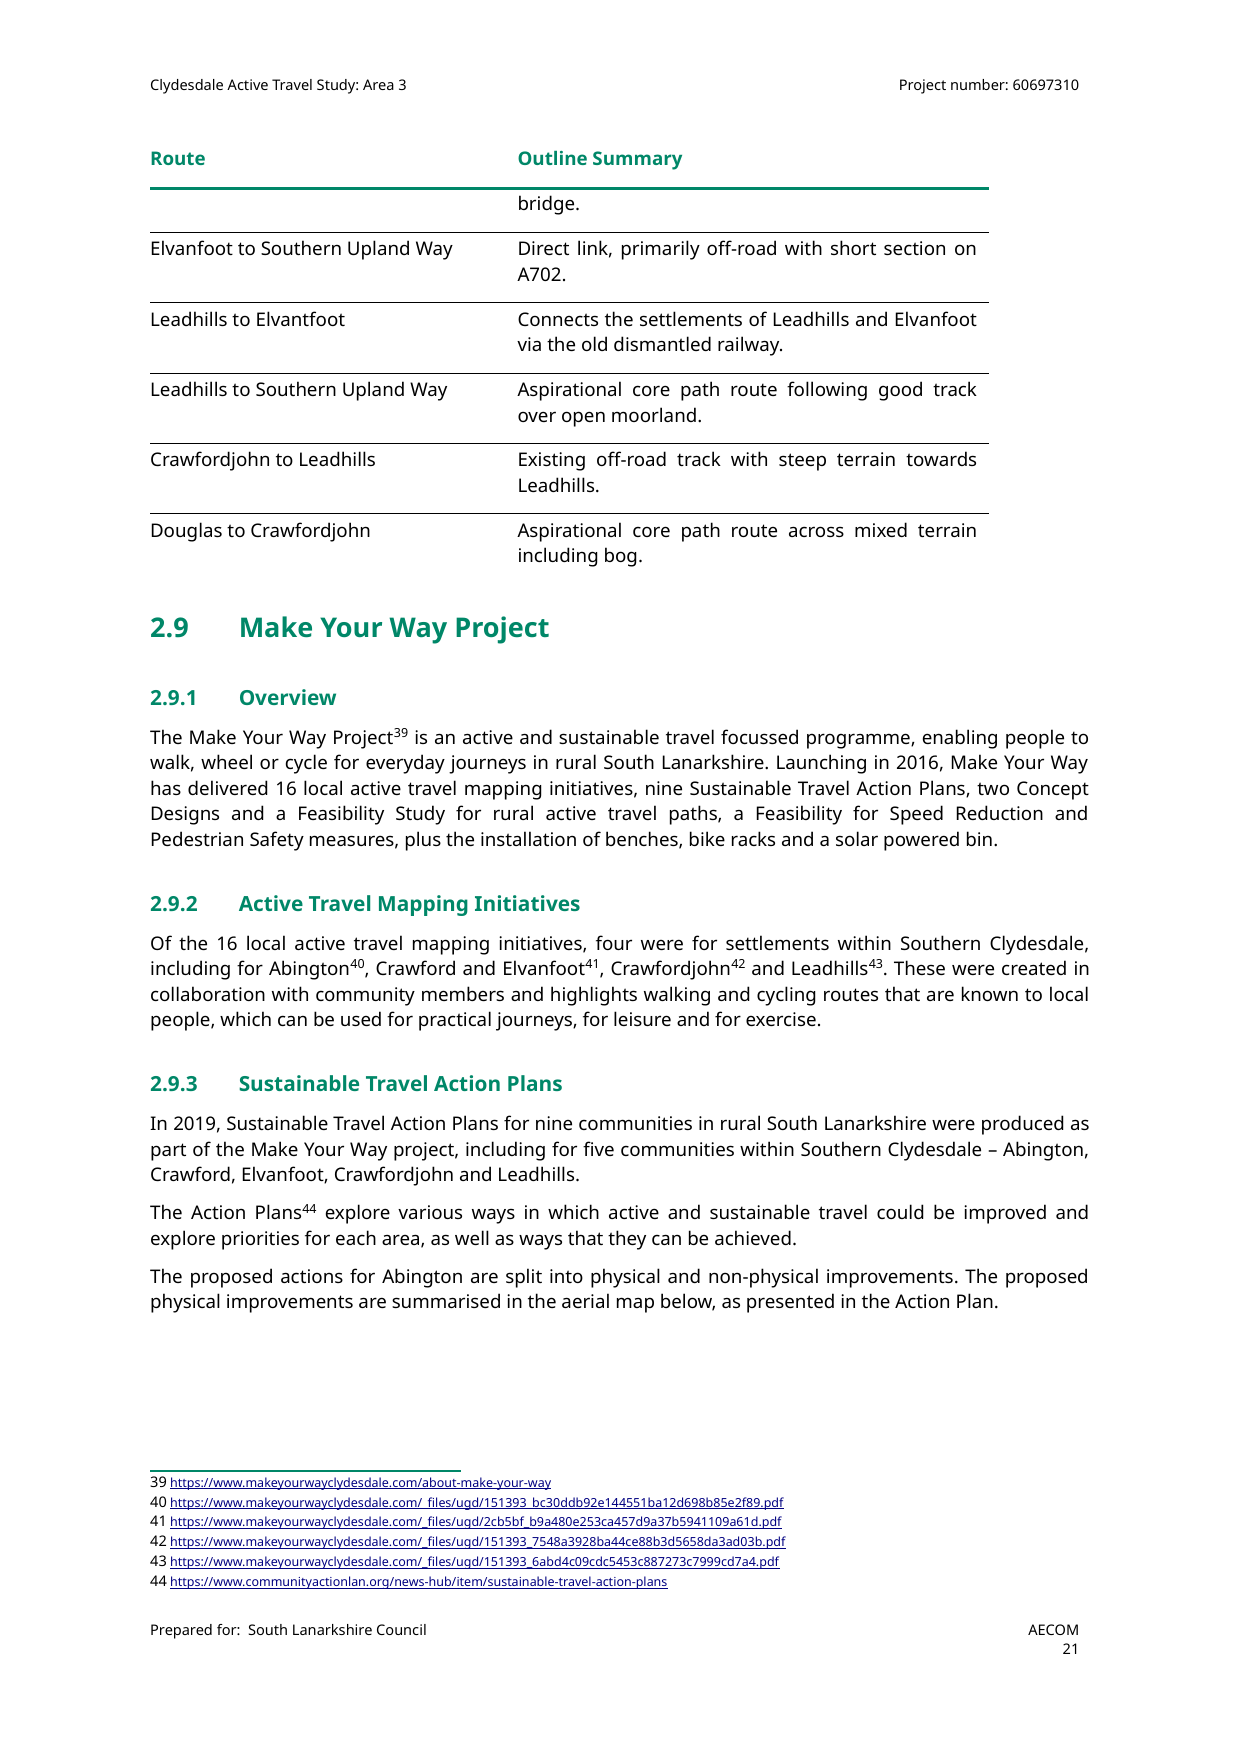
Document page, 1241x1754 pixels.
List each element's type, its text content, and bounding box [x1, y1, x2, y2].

text The Action Plans explore various ways in which active and sustainable travel could be improved and explore priorities for each area, as well as ways that they can be achieved. [150, 1199, 1090, 1251]
table_cell bridge. [517, 190, 989, 232]
text In 2019, Sustainable Travel Action Plans for nine communities in rural South Lanarkshire were produced as part of the Make Your Way project, including for five communities within Southern Clydesdale – Abington, Crawford, Elvanfoot, Crawfordjohn and Leadhills. [150, 1111, 1090, 1187]
table_cell Connects the settlements of Leadhills and Elvanfoot via the old dismantled railway. [517, 303, 989, 372]
subtitle Overview [150, 683, 1090, 711]
table_cell Elvanfoot to Southern Upland Way [150, 233, 517, 302]
text The proposed actions for Abington are split into physical and non-physical improvements. The proposed physical improvements are summarised in the aerial map below, as presented in the Action Plan. [150, 1263, 1090, 1314]
table_cell Existing off-road track with steep terrain towards Leadhills. [517, 444, 989, 513]
table_cell Leadhills to Elvantfoot [150, 303, 517, 372]
table_cell Crawfordjohn to Leadhills [150, 444, 517, 513]
subtitle Sustainable Travel Action Plans [150, 1069, 1090, 1098]
table_cell [150, 190, 517, 232]
text https://www.makeyourwayclydesdale.com/_files/ugd/151393_6abd4c09cdc5453c887273c7999cd7a4.pdf [150, 1551, 1090, 1571]
table_cell Direct link, primarily off-road with short section on A702. [517, 233, 989, 302]
table_header Outline Summary [517, 143, 989, 187]
text https://www.makeyourwayclydesdale.com/_files/ugd/2cb5bf_b9a480e253ca457d9a37b5941109a61d.pdf [150, 1511, 1090, 1531]
table_cell Douglas to Crawfordjohn [150, 514, 517, 584]
text The Make Your Way Project is an active and sustainable travel focussed programme, enabling people to walk, wheel or cycle for everyday journeys in rural South Lanarkshire. Launching in 2016, Make Your Way has delivered 16 local active travel mapping initiatives, nine Sustainable Travel Action Plans, two Concept Designs and a Feasibility Study for rural active travel paths, a Feasibility for Speed Reduction and Pedestrian Safety measures, plus the installation of benches, bike racks and a solar powered bin. [150, 724, 1090, 852]
text Of the 16 local active travel mapping initiatives, four were for settlements within Southern Clydesdale, including for Abington, Crawford and Elvanfoot, Crawfordjohn and Leadhills. These were created in collaboration with community members and highlights walking and cycling routes that are known to local people, which can be used for practical journeys, for leisure and for exercise. [150, 930, 1090, 1032]
table_cell Aspirational core path route following good track over open moorland. [517, 374, 989, 443]
table_cell Leadhills to Southern Upland Way [150, 374, 517, 443]
table_header Route [150, 143, 517, 187]
subtitle Make Your Way Project [150, 609, 1090, 646]
text https://www.makeyourwayclydesdale.com/_files/ugd/151393_bc30ddb92e144551ba12d698b85e2f89.pdf [150, 1491, 1090, 1511]
text https://www.makeyourwayclydesdale.com/_files/ugd/151393_7548a3928ba44ce88b3d5658da3ad03b.pdf [150, 1531, 1090, 1551]
text https://www.makeyourwayclydesdale.com/about-make-your-way [150, 1471, 1090, 1491]
subtitle Active Travel Mapping Initiatives [150, 889, 1090, 917]
table_cell Aspirational core path route across mixed terrain including bog. [517, 514, 989, 584]
text https://www.communityactionlan.org/news-hub/item/sustainable-travel-action-plans [150, 1571, 1090, 1591]
